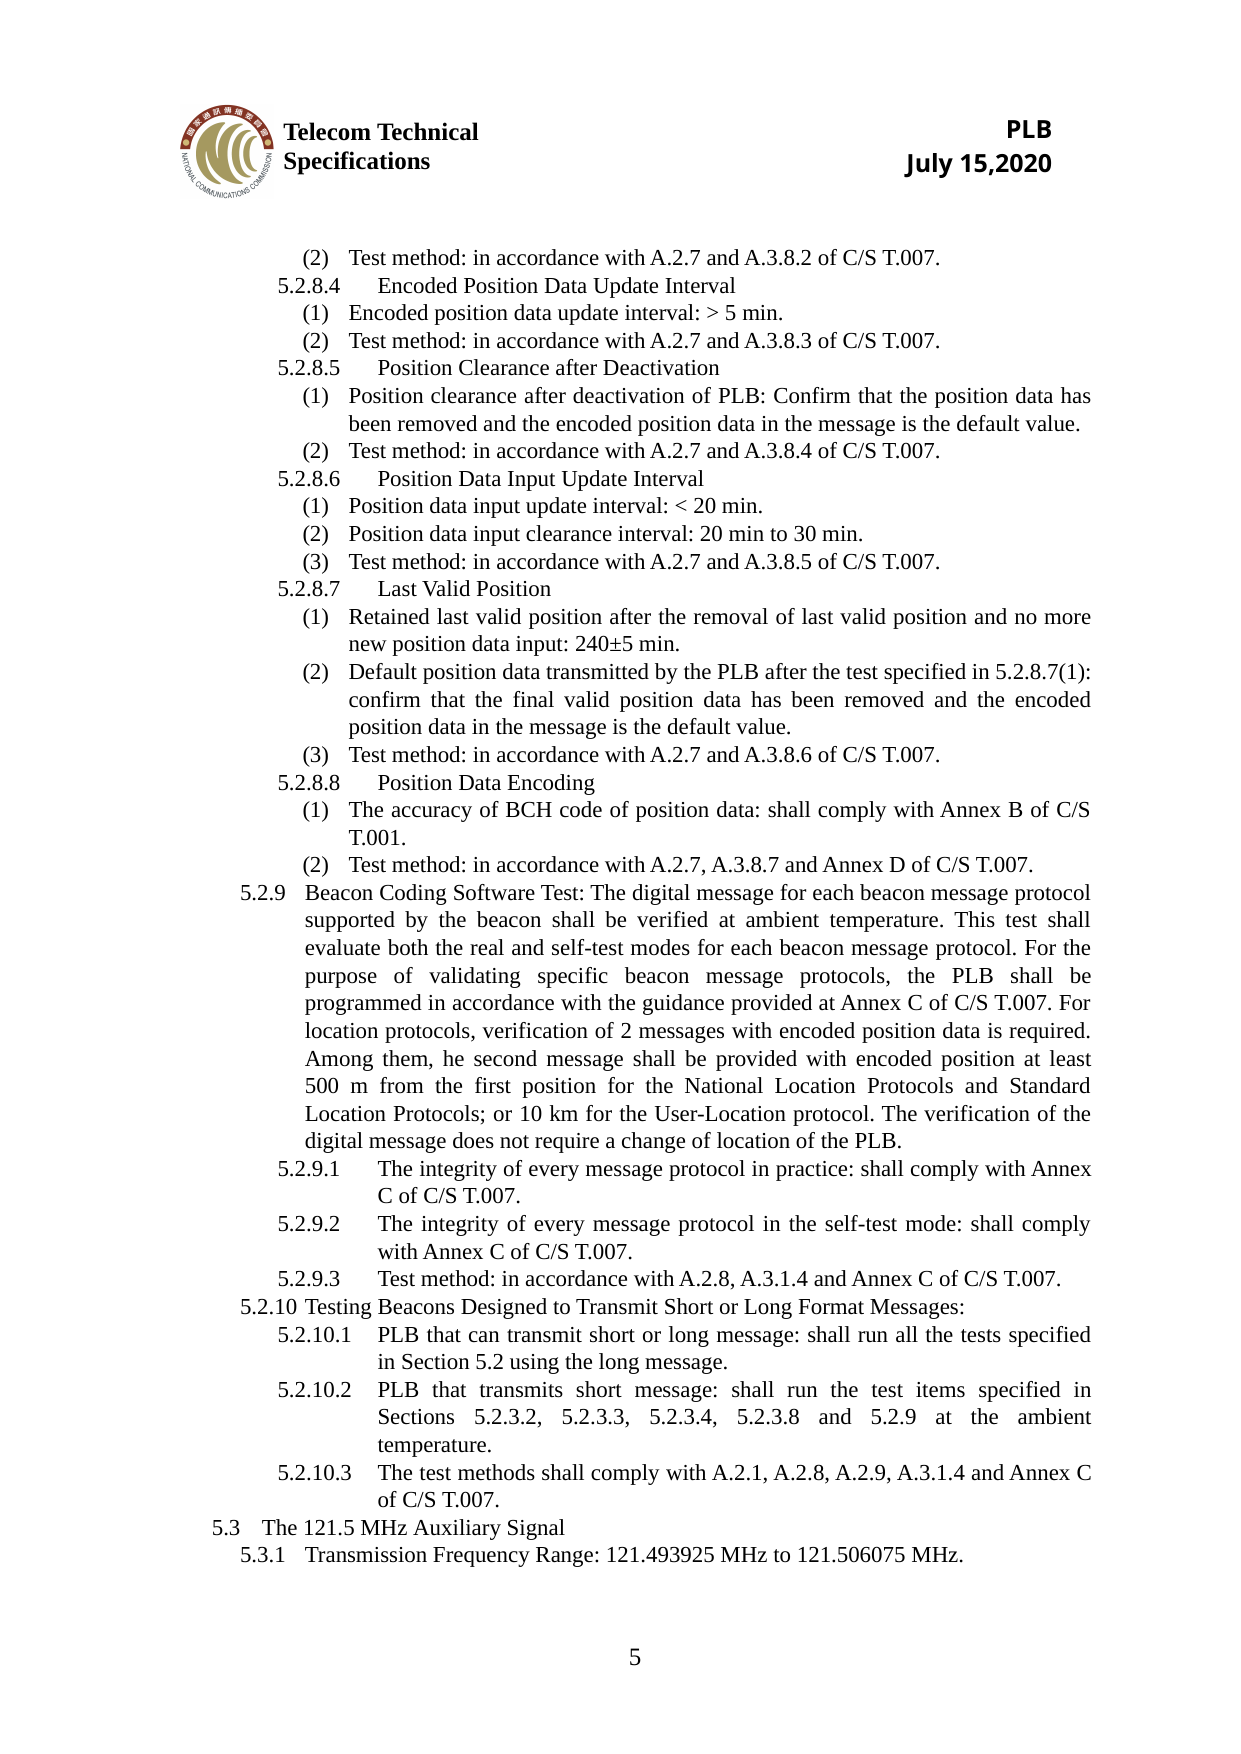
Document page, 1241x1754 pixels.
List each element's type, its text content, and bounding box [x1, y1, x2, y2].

text 5.2.10.1 PLB that can transmit short or long message: shall run all the tests specified in Section 5.2 using the long message. [277, 1321, 1092, 1374]
text (2) Position data input clearance interval: 20 min to 30 min. [302, 520, 1092, 546]
text (1) Retained last valid position after the removal of last valid position and no more new position data input: 240±5 min. [302, 603, 1092, 657]
picture [180, 104, 274, 199]
text 5.2.10 Testing Beacons Designed to Transmit Short or Long Format Messages: [240, 1293, 1092, 1319]
text (3) Test method: in accordance with A.2.7 and A.3.8.5 of C/S T.007. [302, 548, 1092, 574]
text 5.2.9.1 The integrity of every message protocol in practice: shall comply with Annex C of C/S T.007. [277, 1155, 1092, 1209]
text 5.2.9 Beacon Coding Software Test: The digital message for each beacon message protocol supported by the beacon shall be verified at ambient temperature. This test shall evaluate both the real and self-test modes for each beacon message protocol. For the purpose of validating specific beacon message protocols, the PLB shall be programmed in accordance with the guidance provided at Annex C of C/S T.007. For location protocols, verification of 2 messages with encoded position data is required. Among them, he second message shall be provided with encoded position at least 500 m from the first position for the National Location Protocols and Standard Location Protocols; or 10 km for the User-Location protocol. The verification of the digital message does not require a change of location of the PLB. [240, 879, 1092, 1154]
text (2) Test method: in accordance with A.2.7 and A.3.8.4 of C/S T.007. [302, 437, 1092, 464]
text 5.2.8.4 Encoded Position Data Update Interval [277, 272, 1092, 298]
text 5.2.8.7 Last Valid Position [277, 575, 1092, 602]
text 5.2.9.2 The integrity of every message protocol in the self-test mode: shall comply with Annex C of C/S T.007. [277, 1210, 1092, 1264]
text 5.2.10.2 PLB that transmits short message: shall run the test items specified in Sections 5.2.3.2, 5.2.3.3, 5.2.3.4, 5.2.3.8 and 5.2.9 at the ambient temperature. [277, 1376, 1092, 1457]
text 5.2.10.3 The test methods shall comply with A.2.1, A.2.8, A.2.9, A.3.1.4 and Annex C of C/S T.007. [277, 1459, 1092, 1513]
text (1) The accuracy of BCH code of position data: shall comply with Annex B of C/S T.001. [302, 796, 1092, 850]
text (3) Test method: in accordance with A.2.7 and A.3.8.6 of C/S T.007. [302, 741, 1092, 767]
text 5.2.8.5 Position Clearance after Deactivation [277, 354, 1092, 381]
text (2) Default position data transmitted by the PLB after the test specified in 5.2.8.7(1): confirm that the final valid position data has been removed and the encoded position data in the message is the default value. [302, 658, 1092, 740]
text (1) Position data input update interval: < 20 min. [302, 492, 1092, 519]
text 5.3.1 Transmission Frequency Range: 121.493925 MHz to 121.506075 MHz. [240, 1541, 1092, 1568]
text (2) Test method: in accordance with A.2.7 and A.3.8.3 of C/S T.007. [302, 327, 1092, 353]
text (1) Position clearance after deactivation of PLB: Confirm that the position data has been removed and the encoded position data in the message is the default value. [302, 382, 1092, 436]
text 5.2.8.6 Position Data Input Update Interval [277, 465, 1092, 491]
text 5.3 The 121.5 MHz Auxiliary Signal [212, 1514, 1092, 1540]
text (2) Test method: in accordance with A.2.7 and A.3.8.2 of C/S T.007. [302, 244, 1092, 270]
text 5.2.9.3 Test method: in accordance with A.2.8, A.3.1.4 and Annex C of C/S T.007. [277, 1265, 1092, 1292]
text 5.2.8.8 Position Data Encoding [277, 768, 1092, 795]
text (1) Encoded position data update interval: > 5 min. [302, 299, 1092, 326]
text (2) Test method: in accordance with A.2.7, A.3.8.7 and Annex D of C/S T.007. [302, 851, 1092, 878]
